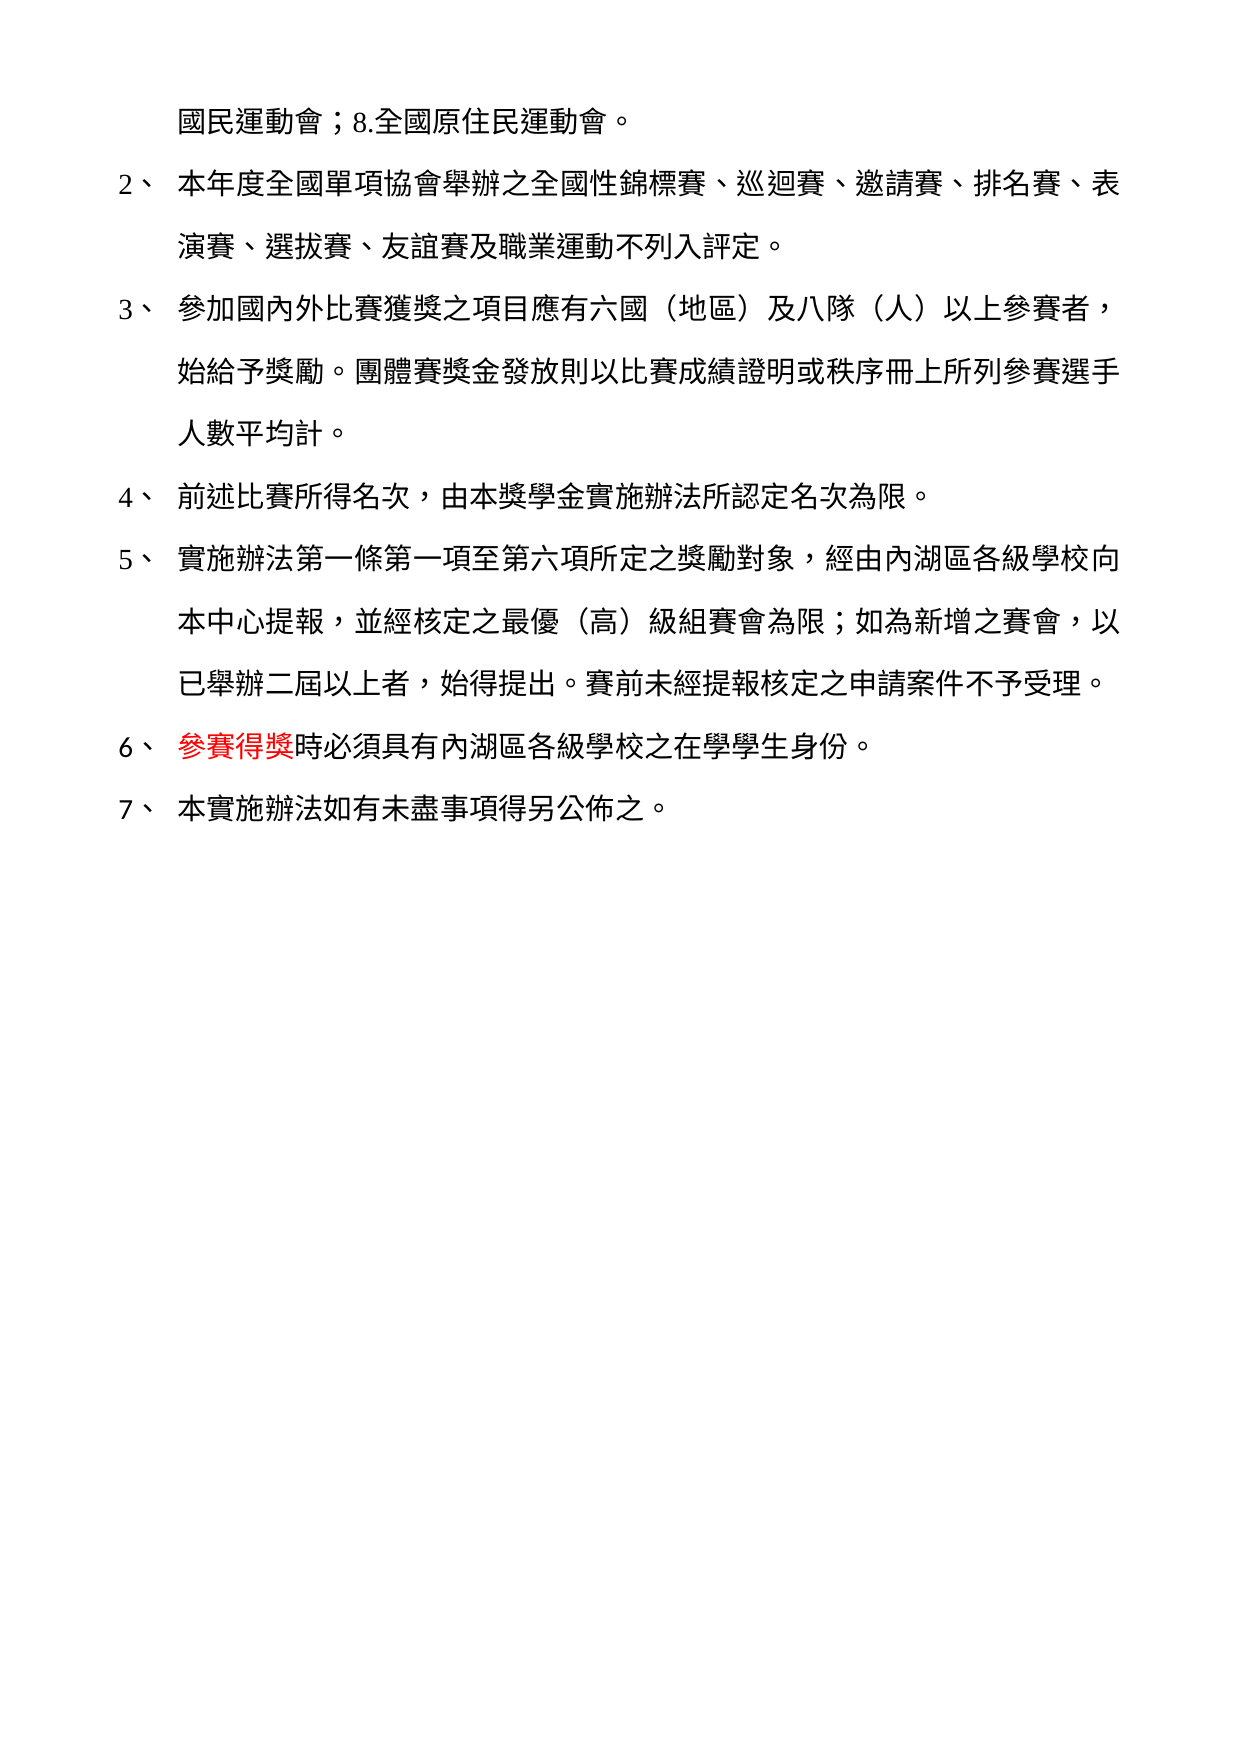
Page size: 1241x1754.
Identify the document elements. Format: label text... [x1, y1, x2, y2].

list 參加國內外比賽獲獎之項目應有六國（地區）及八隊（人）以上參賽者，始給予獎勵。團體賽獎金發放則以比賽成績證明或秩序冊上所列參賽選手人數平均計。 [118, 265, 1122, 453]
list 本年度全國單項協會舉辦之全國性錦標賽、巡迴賽、邀請賽、排名賽、表演賽、選拔賽、友誼賽及職業運動不列入評定。 [118, 140, 1122, 265]
list 前述比賽所得名次，由本獎學金實施辦法所認定名次為限。 [118, 453, 1122, 515]
list 實施辦法第一條第一項至第六項所定之獎勵對象，經由內湖區各級學校向本中心提報，並經核定之最優（高）級組賽會為限；如為新增之賽會，以已舉辦二屆以上者，始得提出。賽前未經提報核定之申請案件不予受理。 [118, 515, 1122, 703]
list 參賽得獎時必須具有內湖區各級學校之在學學生身份。 [118, 703, 1122, 765]
list 本實施辦法如有未盡事項得另公佈之。 [118, 765, 1122, 828]
text 國民運動會；8.全國原住民運動會。 [177, 78, 1122, 140]
